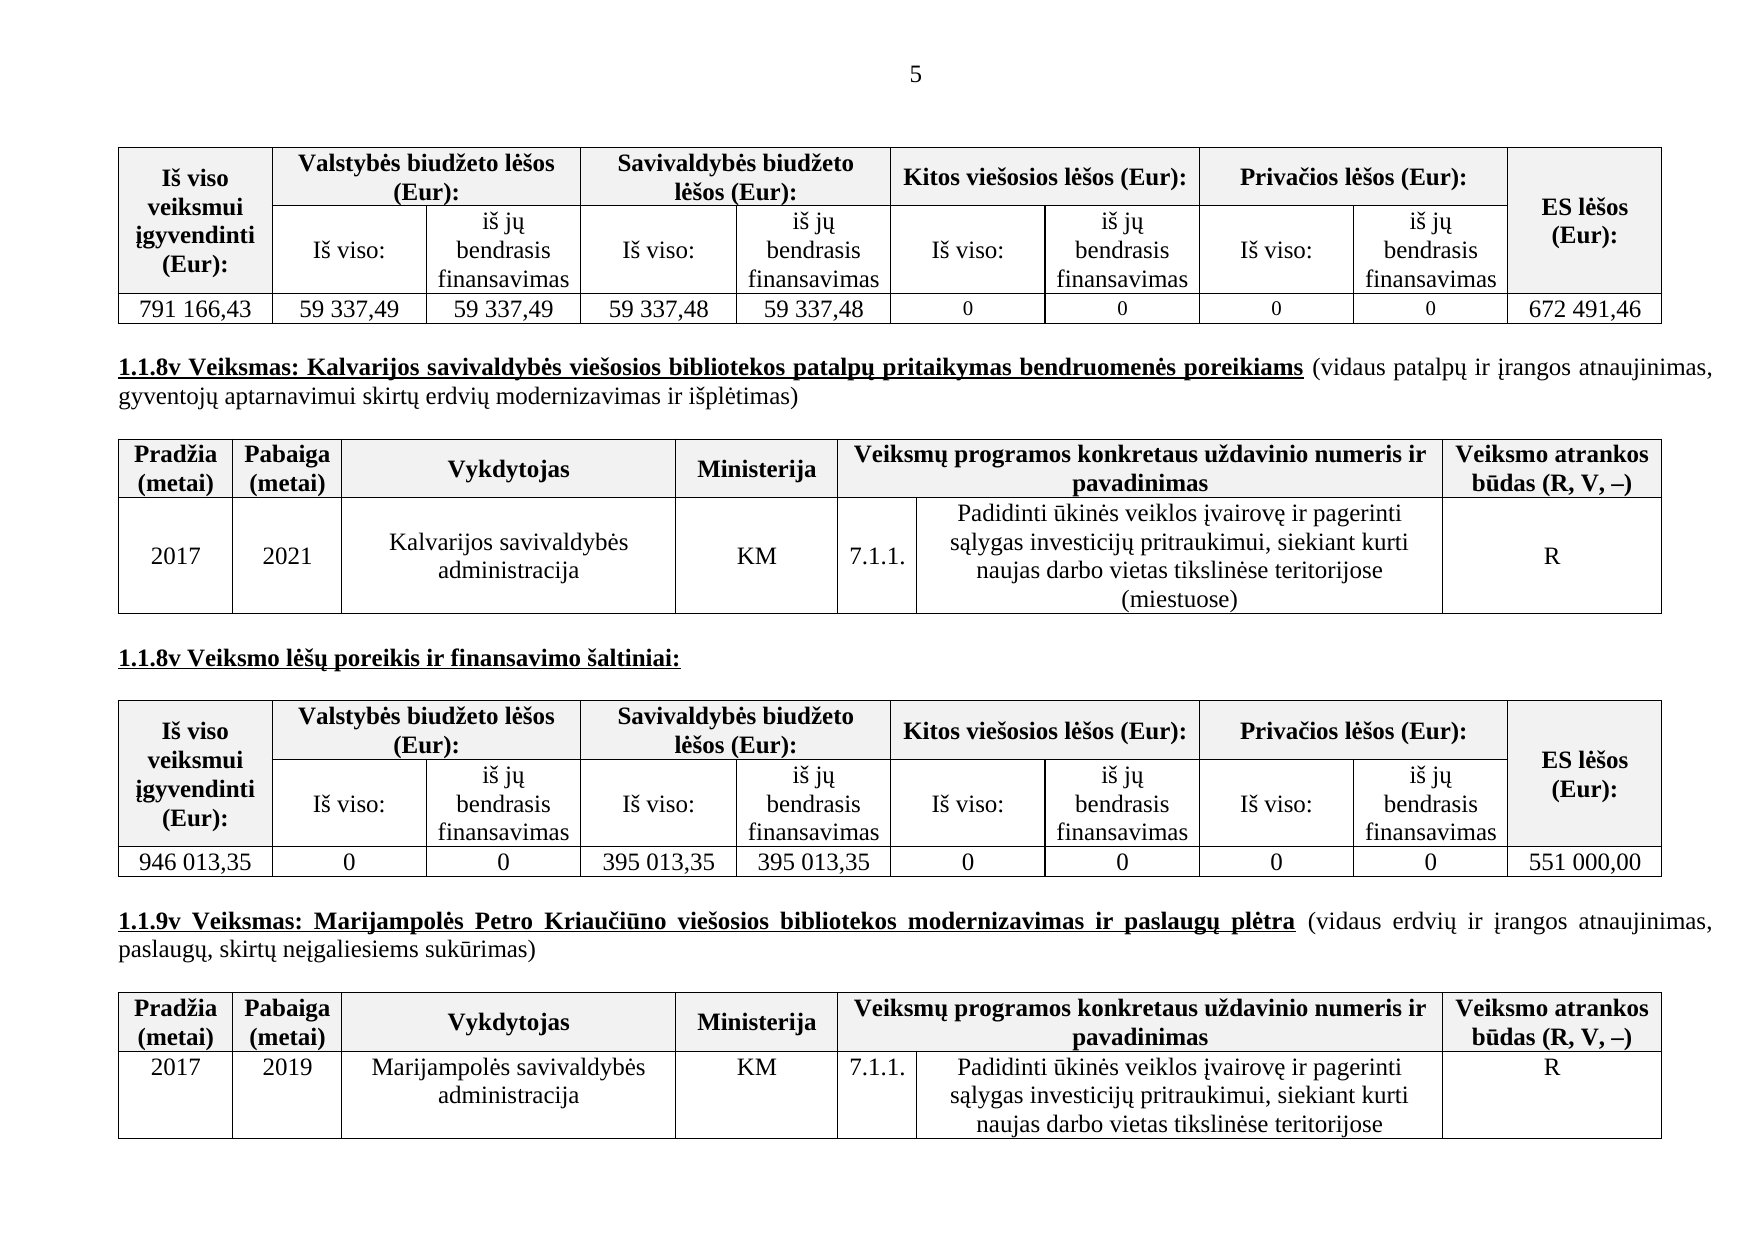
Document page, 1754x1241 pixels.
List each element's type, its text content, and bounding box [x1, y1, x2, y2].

table_header Ministerija [676, 993, 837, 1051]
table_cell 59 337,49 [427, 294, 580, 322]
table_cell 791 166,43 [119, 294, 272, 322]
table_cell 551 000,00 [1508, 847, 1661, 876]
table_cell Kalvarijos savivaldybės administracija [342, 498, 675, 613]
table_header Pradžia (metai) [119, 440, 232, 497]
table_cell 7.1.1. [838, 498, 916, 613]
table_cell 2019 [233, 1052, 341, 1138]
table_cell iš jų bendrasis finansavimas [1046, 206, 1199, 293]
table_cell 0 [891, 294, 1044, 322]
table_header Pabaiga (metai) [233, 993, 341, 1051]
table_cell KM [676, 1052, 837, 1138]
table_cell 0 [1046, 294, 1199, 322]
table_header Iš viso veiksmui įgyvendinti (Eur): [119, 701, 272, 846]
table_cell Iš viso: [581, 206, 736, 293]
table_header Ministerija [676, 440, 837, 497]
table_cell 0 [1200, 294, 1353, 322]
table_cell iš jų bendrasis finansavimas [737, 760, 890, 846]
text 1.1.9v Veiksmas: Marijampolės Petro Kriaučiūno viešosios bibliotekos modernizavimas ir paslaugų plėtra (vidaus erdvių ir įrangos atnaujinimas, paslaugų, skirtų neįgaliesiems sukūrimas) [118, 906, 1713, 963]
table_header ES lėšos (Eur): [1508, 148, 1661, 293]
table_cell 0 [1354, 847, 1507, 876]
table_cell 672 491,46 [1508, 294, 1661, 322]
table_cell iš jų bendrasis finansavimas [427, 206, 580, 293]
table_cell 0 [1200, 847, 1353, 876]
table_cell Marijampolės savivaldybės administracija [342, 1052, 675, 1138]
table_cell Padidinti ūkinės veiklos įvairovę ir pagerinti sąlygas investicijų pritraukimui, siekiant kurti naujas darbo vietas tikslinėse teritorijose [917, 1052, 1442, 1138]
table_cell 0 [273, 847, 426, 876]
table_cell Iš viso: [1200, 760, 1353, 846]
table_cell R [1443, 1052, 1661, 1138]
text 1.1.8v Veiksmo lėšų poreikis ir finansavimo šaltiniai: [118, 643, 1713, 672]
table_header ES lėšos (Eur): [1508, 701, 1661, 846]
table_cell 59 337,48 [737, 294, 890, 322]
table_header Kitos viešosios lėšos (Eur): [891, 148, 1199, 205]
table_cell iš jų bendrasis finansavimas [737, 206, 890, 293]
table_cell Iš viso: [273, 206, 426, 293]
table_cell iš jų bendrasis finansavimas [427, 760, 580, 846]
table_cell Iš viso: [891, 760, 1044, 846]
table_header Veiksmų programos konkretaus uždavinio numeris ir pavadinimas [838, 440, 1442, 497]
table_cell 59 337,49 [273, 294, 426, 322]
table_cell 2017 [119, 1052, 232, 1138]
table_cell 7.1.1. [838, 1052, 916, 1138]
table_cell R [1443, 498, 1661, 613]
table_header Pradžia (metai) [119, 993, 232, 1051]
table_cell 0 [1354, 294, 1507, 322]
table_cell 2021 [233, 498, 341, 613]
table_cell iš jų bendrasis finansavimas [1354, 206, 1507, 293]
table_cell 2017 [119, 498, 232, 613]
table_header Vykdytojas [342, 440, 675, 497]
table_cell 395 013,35 [581, 847, 736, 876]
table_header Valstybės biudžeto lėšos (Eur): [273, 148, 580, 205]
table_header Veiksmo atrankos būdas (R, V, –) [1443, 993, 1661, 1051]
table_cell 946 013,35 [119, 847, 272, 876]
table_cell iš jų bendrasis finansavimas [1046, 760, 1199, 846]
table_header Savivaldybės biudžeto lėšos (Eur): [581, 701, 890, 759]
table_cell Iš viso: [581, 760, 736, 846]
table_cell Padidinti ūkinės veiklos įvairovę ir pagerinti sąlygas investicijų pritraukimui, siekiant kurti naujas darbo vietas tikslinėse teritorijose (miestuose) [917, 498, 1442, 613]
text 1.1.8v Veiksmas: Kalvarijos savivaldybės viešosios bibliotekos patalpų pritaikymas bendruomenės poreikiams (vidaus patalpų ir įrangos atnaujinimas, gyventojų aptarnavimui skirtų erdvių modernizavimas ir išplėtimas) [118, 352, 1713, 410]
table_header Veiksmų programos konkretaus uždavinio numeris ir pavadinimas [838, 993, 1442, 1051]
table_header Pabaiga (metai) [233, 440, 341, 497]
table_header Iš viso veiksmui įgyvendinti (Eur): [119, 148, 272, 293]
table_header Vykdytojas [342, 993, 675, 1051]
table_header Veiksmo atrankos būdas (R, V, –) [1443, 440, 1661, 497]
table_cell 0 [1046, 847, 1199, 876]
table_header Valstybės biudžeto lėšos (Eur): [273, 701, 580, 759]
table_cell Iš viso: [891, 206, 1044, 293]
table_header Kitos viešosios lėšos (Eur): [891, 701, 1199, 759]
table_cell Iš viso: [273, 760, 426, 846]
table_cell 395 013,35 [737, 847, 890, 876]
table_cell 0 [891, 847, 1044, 876]
table_cell 0 [427, 847, 580, 876]
table_cell Iš viso: [1200, 206, 1353, 293]
table_cell iš jų bendrasis finansavimas [1354, 760, 1507, 846]
table_header Privačios lėšos (Eur): [1200, 148, 1507, 205]
table_header Privačios lėšos (Eur): [1200, 701, 1507, 759]
table_cell KM [676, 498, 837, 613]
table_cell 59 337,48 [581, 294, 736, 322]
table_header Savivaldybės biudžeto lėšos (Eur): [581, 148, 890, 205]
